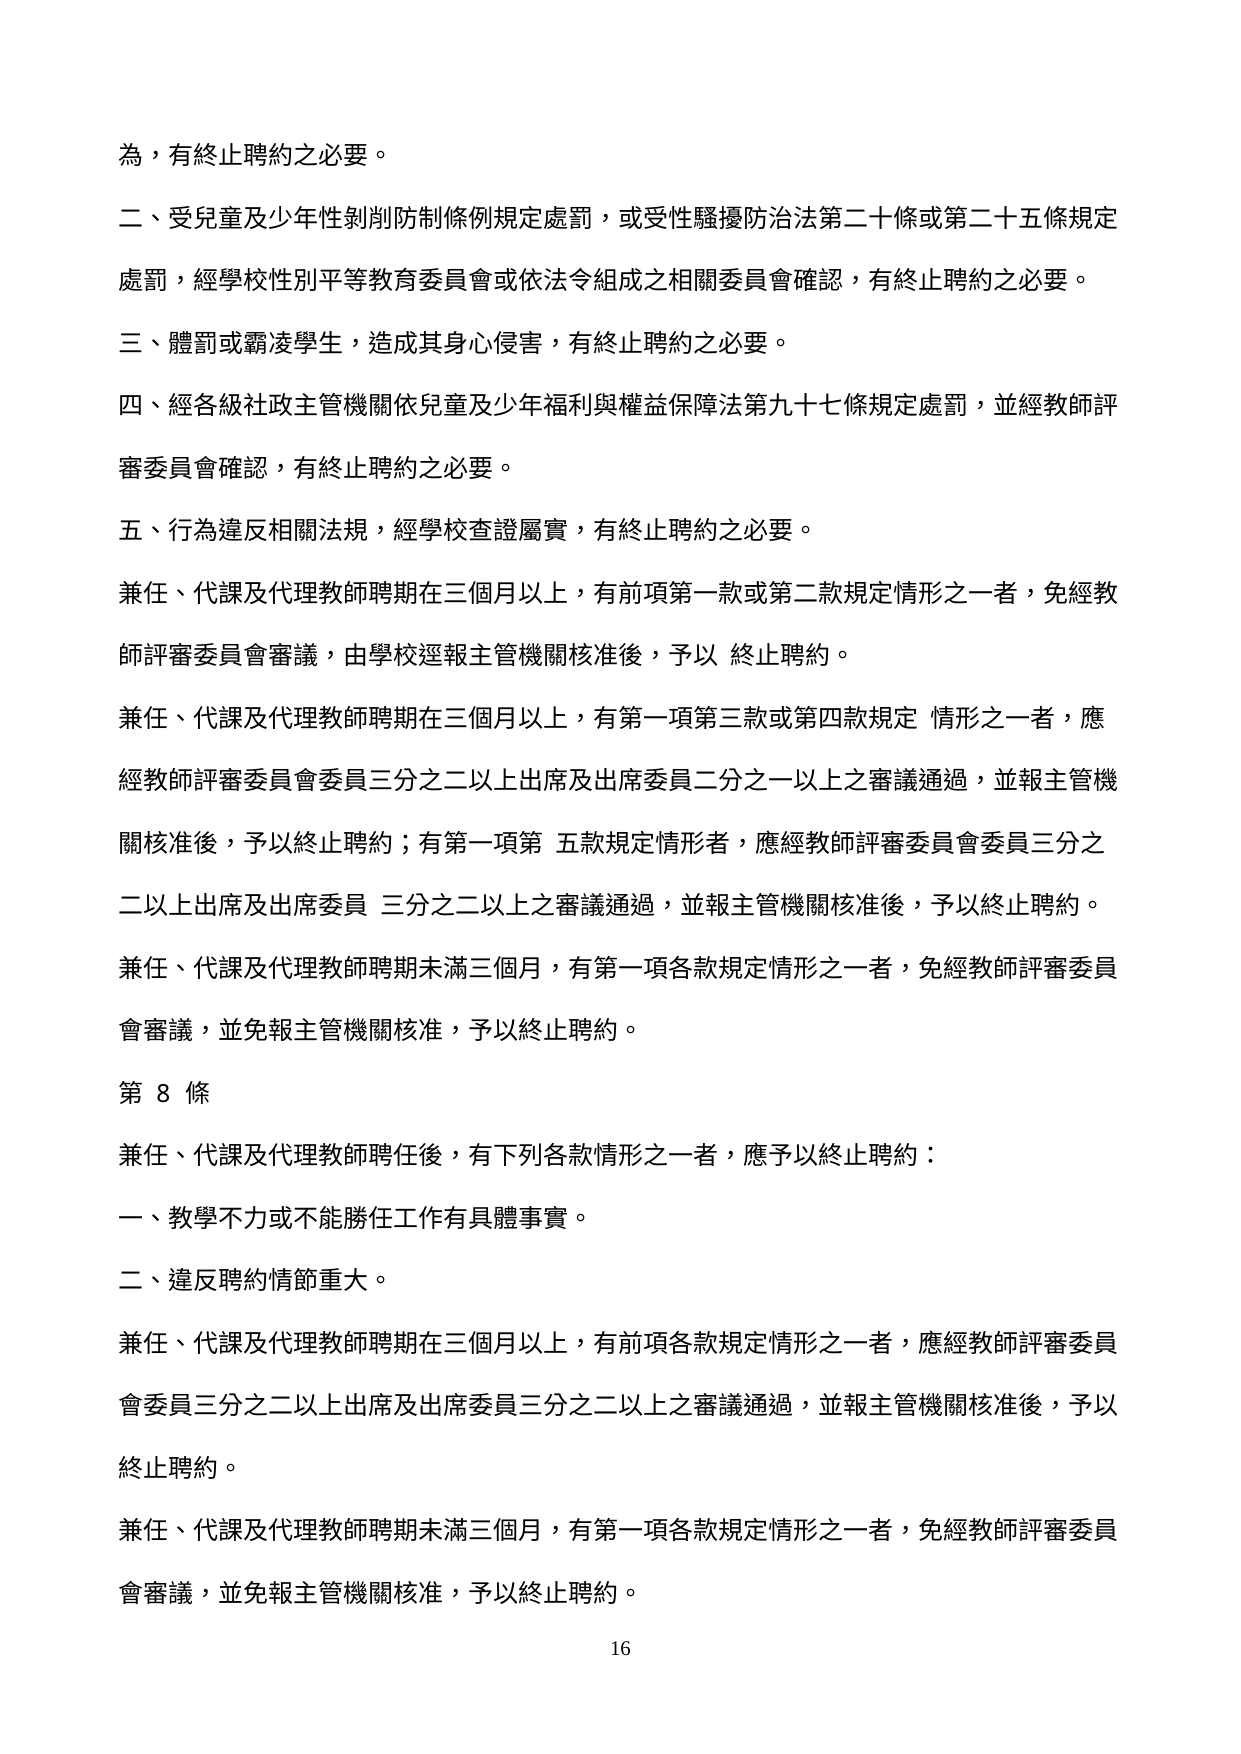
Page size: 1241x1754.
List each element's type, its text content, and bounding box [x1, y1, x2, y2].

text 四、經各級社政主管機關依兒童及少年福利與權益保障法第九十七條規定處罰，並經教師評審委員會確認，有終止聘約之必要。 [118, 362, 1122, 487]
text 二、受兒童及少年性剝削防制條例規定處罰，或受性騷擾防治法第二十條或第二十五條規定處罰，經學校性別平等教育委員會或依法令組成之相關委員會確認，有終止聘約之必要。 [118, 175, 1122, 300]
text 第 8 條 [118, 1050, 1122, 1112]
text 一、教學不力或不能勝任工作有具體事實。 [118, 1175, 1122, 1237]
text 二、違反聘約情節重大。 [118, 1237, 1122, 1300]
text 五、行為違反相關法規，經學校查證屬實，有終止聘約之必要。 [118, 487, 1122, 550]
text 兼任、代課及代理教師聘期未滿三個月，有第一項各款規定情形之一者，免經教師評審委員會審議，並免報主管機關核准，予以終止聘約。 [118, 1487, 1122, 1612]
text 三、體罰或霸凌學生，造成其身心侵害，有終止聘約之必要。 [118, 300, 1122, 362]
text 兼任、代課及代理教師聘期在三個月以上，有第一項第三款或第四款規定 情形之一者，應經教師評審委員會委員三分之二以上出席及出席委員二分之一以上之審議通過，並報主管機關核准後，予以終止聘約；有第一項第 五款規定情形者，應經教師評審委員會委員三分之二以上出席及出席委員 三分之二以上之審議通過，並報主管機關核准後，予以終止聘約。 [118, 675, 1122, 925]
text 兼任、代課及代理教師聘期在三個月以上，有前項各款規定情形之一者，應經教師評審委員會委員三分之二以上出席及出席委員三分之二以上之審議通過，並報主管機關核准後，予以終止聘約。 [118, 1300, 1122, 1487]
text 兼任、代課及代理教師聘任後，有下列各款情形之一者，應予以終止聘約： [118, 1112, 1122, 1175]
text 為，有終止聘約之必要。 [118, 112, 1122, 175]
text 兼任、代課及代理教師聘期在三個月以上，有前項第一款或第二款規定情形之一者，免經教師評審委員會審議，由學校逕報主管機關核准後，予以 終止聘約。 [118, 550, 1122, 675]
text 兼任、代課及代理教師聘期未滿三個月，有第一項各款規定情形之一者，免經教師評審委員會審議，並免報主管機關核准，予以終止聘約。 [118, 925, 1122, 1050]
